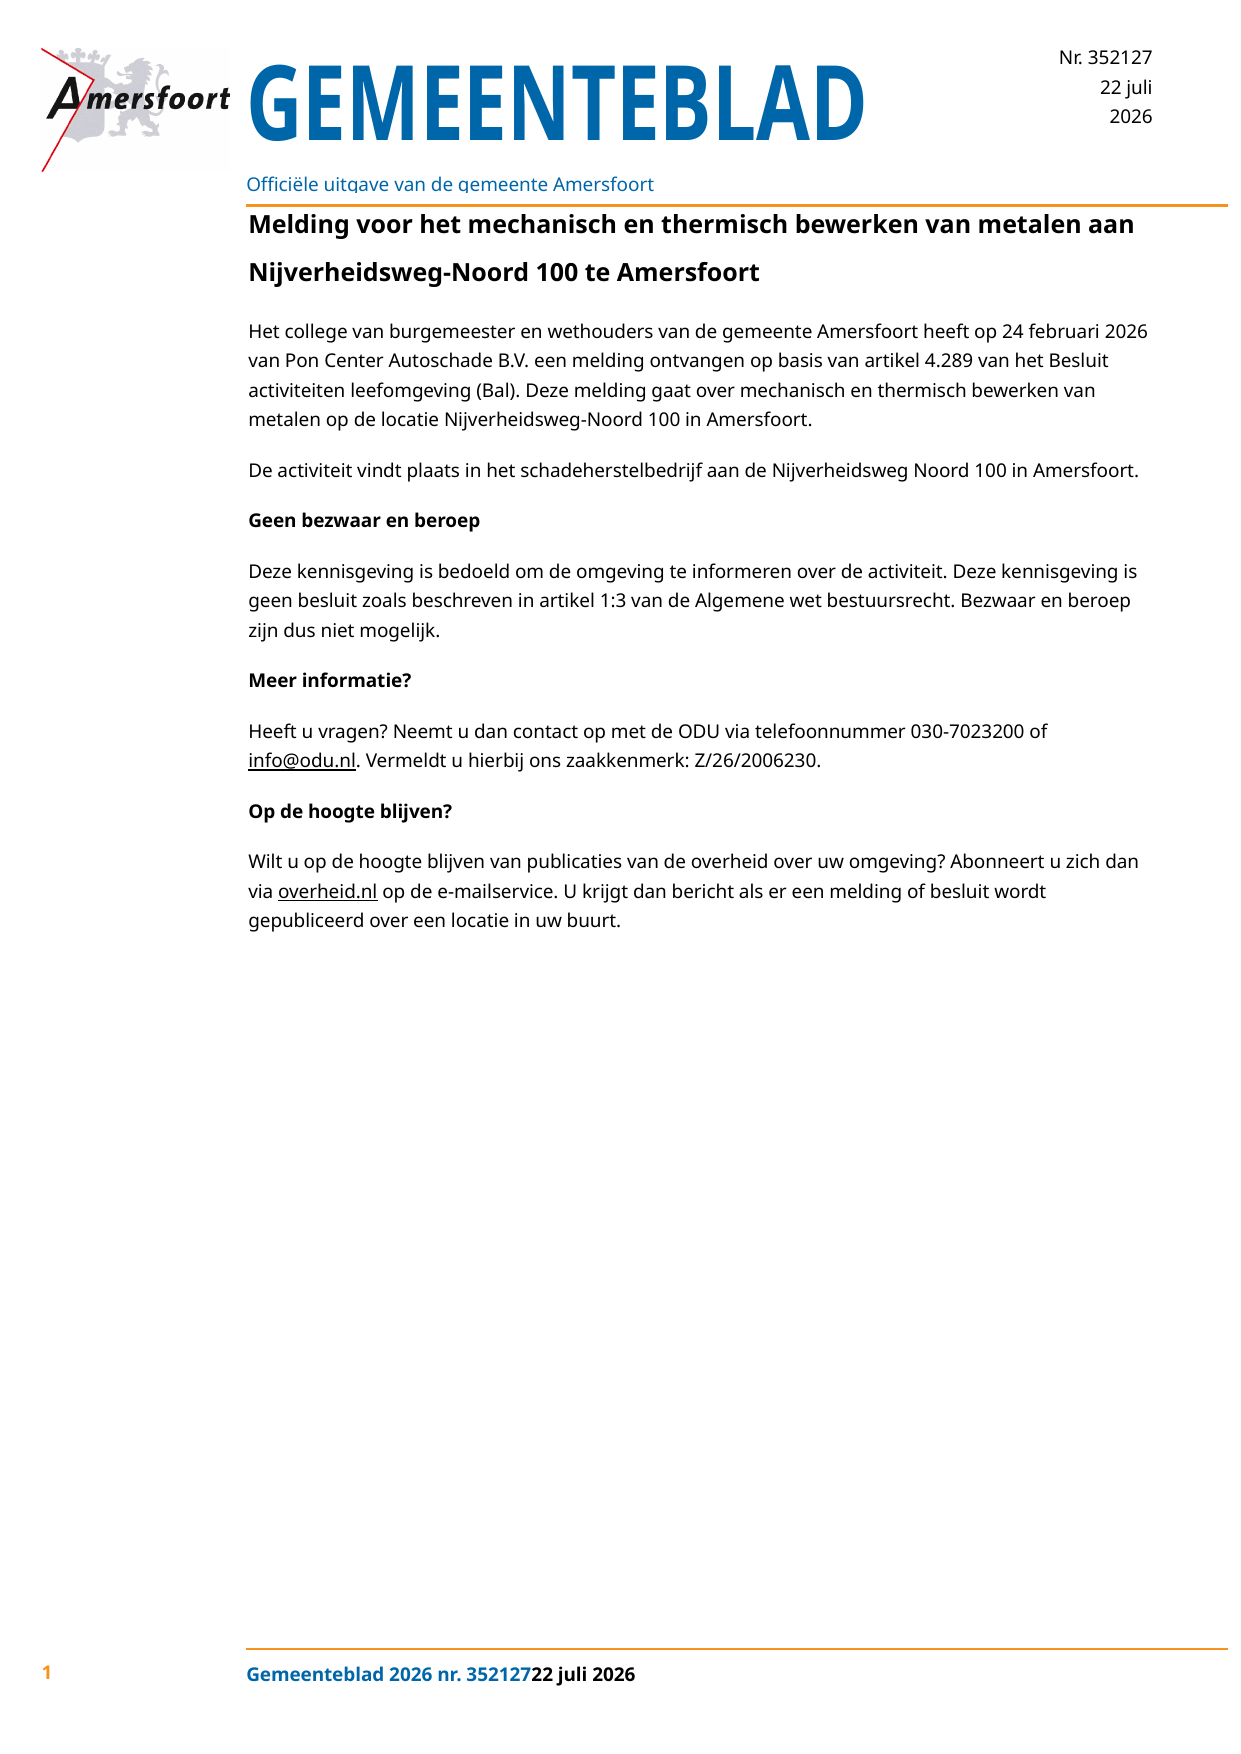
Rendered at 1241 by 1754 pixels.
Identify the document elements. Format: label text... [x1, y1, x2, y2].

picture [41, 47, 231, 172]
text Het college van burgemeester en wethouders van de gemeente Amersfoort heeft op 24 februari 2026 van Pon Center Autoschade B.V. een melding ontvangen op basis van artikel 4.289 van het Besluit activiteiten leefomgeving (Bal). Deze melding gaat over mechanisch en thermisch bewerken van metalen op de locatie Nijverheidsweg-Noord 100 in Amersfoort. [248, 318, 1152, 432]
text Meer informatie? [248, 667, 1152, 693]
text Melding voor het mechanisch en thermisch bewerken van metalen aan Nijverheidsweg-Noord 100 te Amersfoort [248, 207, 1152, 288]
text Op de hoogte blijven? [248, 798, 1152, 824]
text Heeft u vragen? Neemt u dan contact op met de ODU via telefoonnummer 030-7023200 of info@odu.nl. Vermeldt u hierbij ons zaakkenmerk: Z/26/2006230. [248, 718, 1152, 773]
text Geen bezwaar en beroep [248, 507, 1152, 533]
text Wilt u op de hoogte blijven van publicaties van de overheid over uw omgeving? Abonneert u zich dan via overheid.nl op de e-mailservice. U krijgt dan bericht als er een melding of besluit wordt gepubliceerd over een locatie in uw buurt. [248, 848, 1152, 933]
text De activiteit vindt plaats in het schadeherstelbedrijf aan de Nijverheidsweg Noord 100 in Amersfoort. [248, 457, 1152, 483]
text Deze kennisgeving is bedoeld om de omgeving te informeren over de activiteit. Deze kennisgeving is geen besluit zoals beschreven in artikel 1:3 van de Algemene wet bestuursrecht. Bezwaar en beroep zijn dus niet mogelijk. [248, 558, 1152, 643]
